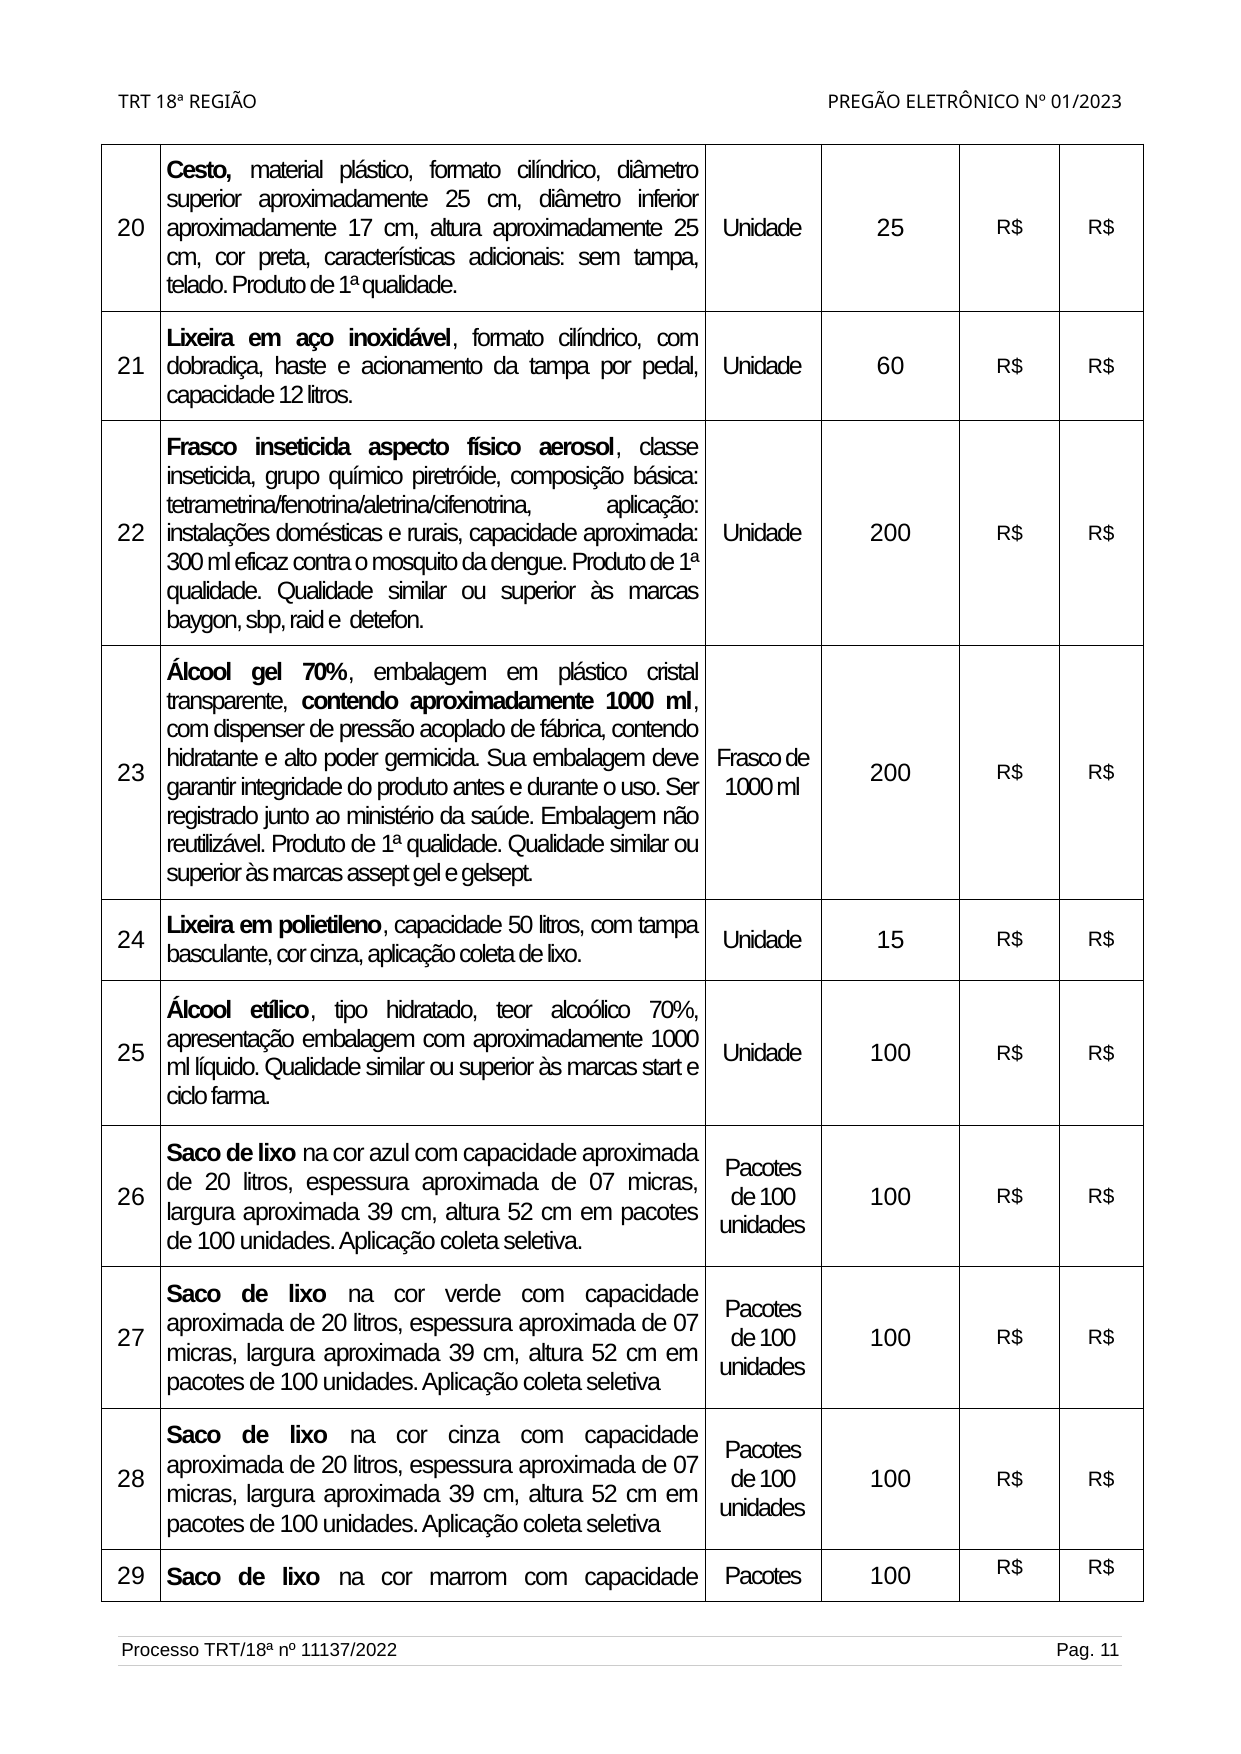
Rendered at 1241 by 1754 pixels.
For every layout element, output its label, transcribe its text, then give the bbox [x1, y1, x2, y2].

table_cell R$ [960, 1409, 1059, 1549]
table_cell R$ [960, 1126, 1059, 1266]
table_cell 25 [822, 145, 959, 311]
table_cell Lixeira em polietileno, capacidade 50 litros, com tampa basculante, cor cinza, aplicação coleta de lixo. [161, 900, 705, 979]
table_cell Frasco de 1000 ml [706, 646, 821, 898]
table_cell R$ [1060, 1550, 1143, 1601]
table_cell Saco de lixo na cor azul com capacidade aproximada de 20 litros, espessura aproximada de 07 micras, largura aproximada 39 cm, altura 52 cm em pacotes de 100 unidades. Aplicação coleta seletiva. [161, 1126, 705, 1266]
table_cell R$ [960, 312, 1059, 420]
table_cell R$ [1060, 646, 1143, 898]
table_cell Lixeira em aço inoxidável, formato cilíndrico, com dobradiça, haste e acionamento da tampa por pedal, capacidade 12 litros. [161, 312, 705, 420]
table_cell R$ [960, 421, 1059, 645]
table_cell 29 [102, 1550, 160, 1601]
table_cell 100 [822, 1267, 959, 1408]
table_cell 26 [102, 1126, 160, 1266]
table_cell 100 [822, 1409, 959, 1549]
table_cell Álcool gel 70%, embalagem em plástico cristal transparente, contendo aproximadamente 1000 ml, com dispenser de pressão acoplado de fábrica, contendo hidratante e alto poder germicida. Sua embalagem deve garantir integridade do produto antes e durante o uso. Ser registrado junto ao ministério da saúde. Embalagem não reutilizável. Produto de 1ª qualidade. Qualidade similar ou superior às marcas assept gel e gelsept. [161, 646, 705, 898]
table_cell R$ [960, 145, 1059, 311]
table_cell Saco de lixo na cor verde com capacidade aproximada de 20 litros, espessura aproximada de 07 micras, largura aproximada 39 cm, altura 52 cm em pacotes de 100 unidades. Aplicação coleta seletiva [161, 1267, 705, 1408]
table_cell R$ [1060, 312, 1143, 420]
table_cell Saco de lixo na cor marrom com capacidade [161, 1550, 705, 1601]
table_cell Frasco inseticida aspecto físico aerosol, classe inseticida, grupo químico piretróide, composição básica: tetrametrina/fenotrina/aletrina/cifenotrina, aplicação: instalações domésticas e rurais, capacidade aproximada: 300 ml eficaz contra o mosquito da dengue. Produto de 1ª qualidade. Qualidade similar ou superior às marcas baygon, sbp, raid e detefon. [161, 421, 705, 645]
table_cell 20 [102, 145, 160, 311]
table_cell Pacotes [706, 1550, 821, 1601]
table_cell 22 [102, 421, 160, 645]
table_cell 24 [102, 900, 160, 979]
table_cell R$ [960, 1550, 1059, 1601]
table_cell Saco de lixo na cor cinza com capacidade aproximada de 20 litros, espessura aproximada de 07 micras, largura aproximada 39 cm, altura 52 cm em pacotes de 100 unidades. Aplicação coleta seletiva [161, 1409, 705, 1549]
table_cell R$ [960, 1267, 1059, 1408]
table_cell 23 [102, 646, 160, 898]
table_cell 200 [822, 646, 959, 898]
table_cell R$ [1060, 981, 1143, 1125]
table_cell Pacotes de 100 unidades [706, 1409, 821, 1549]
table_cell 28 [102, 1409, 160, 1549]
table_cell R$ [960, 646, 1059, 898]
table_cell 100 [822, 1126, 959, 1266]
table_cell Unidade [706, 145, 821, 311]
table_cell R$ [960, 900, 1059, 979]
table_cell Pacotes de 100 unidades [706, 1126, 821, 1266]
table_cell Cesto, material plástico, formato cilíndrico, diâmetro superior aproximadamente 25 cm, diâmetro inferior aproximadamente 17 cm, altura aproximadamente 25 cm, cor preta, características adicionais: sem tampa, telado. Produto de 1ª qualidade. [161, 145, 705, 311]
table_cell 21 [102, 312, 160, 420]
table_cell R$ [1060, 1267, 1143, 1408]
table_cell 100 [822, 1550, 959, 1601]
table_cell Álcool etílico, tipo hidratado, teor alcoólico 70%, apresentação embalagem com aproximadamente 1000 ml líquido. Qualidade similar ou superior às marcas start e ciclo farma. [161, 981, 705, 1125]
table_cell 100 [822, 981, 959, 1125]
table_cell Unidade [706, 421, 821, 645]
table_cell 27 [102, 1267, 160, 1408]
table_cell Unidade [706, 981, 821, 1125]
table_cell R$ [1060, 900, 1143, 979]
table_cell Unidade [706, 900, 821, 979]
table_cell 60 [822, 312, 959, 420]
table_cell R$ [960, 981, 1059, 1125]
table_cell R$ [1060, 1126, 1143, 1266]
table_cell R$ [1060, 1409, 1143, 1549]
table_cell 200 [822, 421, 959, 645]
table_cell R$ [1060, 145, 1143, 311]
table_cell R$ [1060, 421, 1143, 645]
table_cell Unidade [706, 312, 821, 420]
table_cell Pacotes de 100 unidades [706, 1267, 821, 1408]
table_cell 15 [822, 900, 959, 979]
table_cell 25 [102, 981, 160, 1125]
